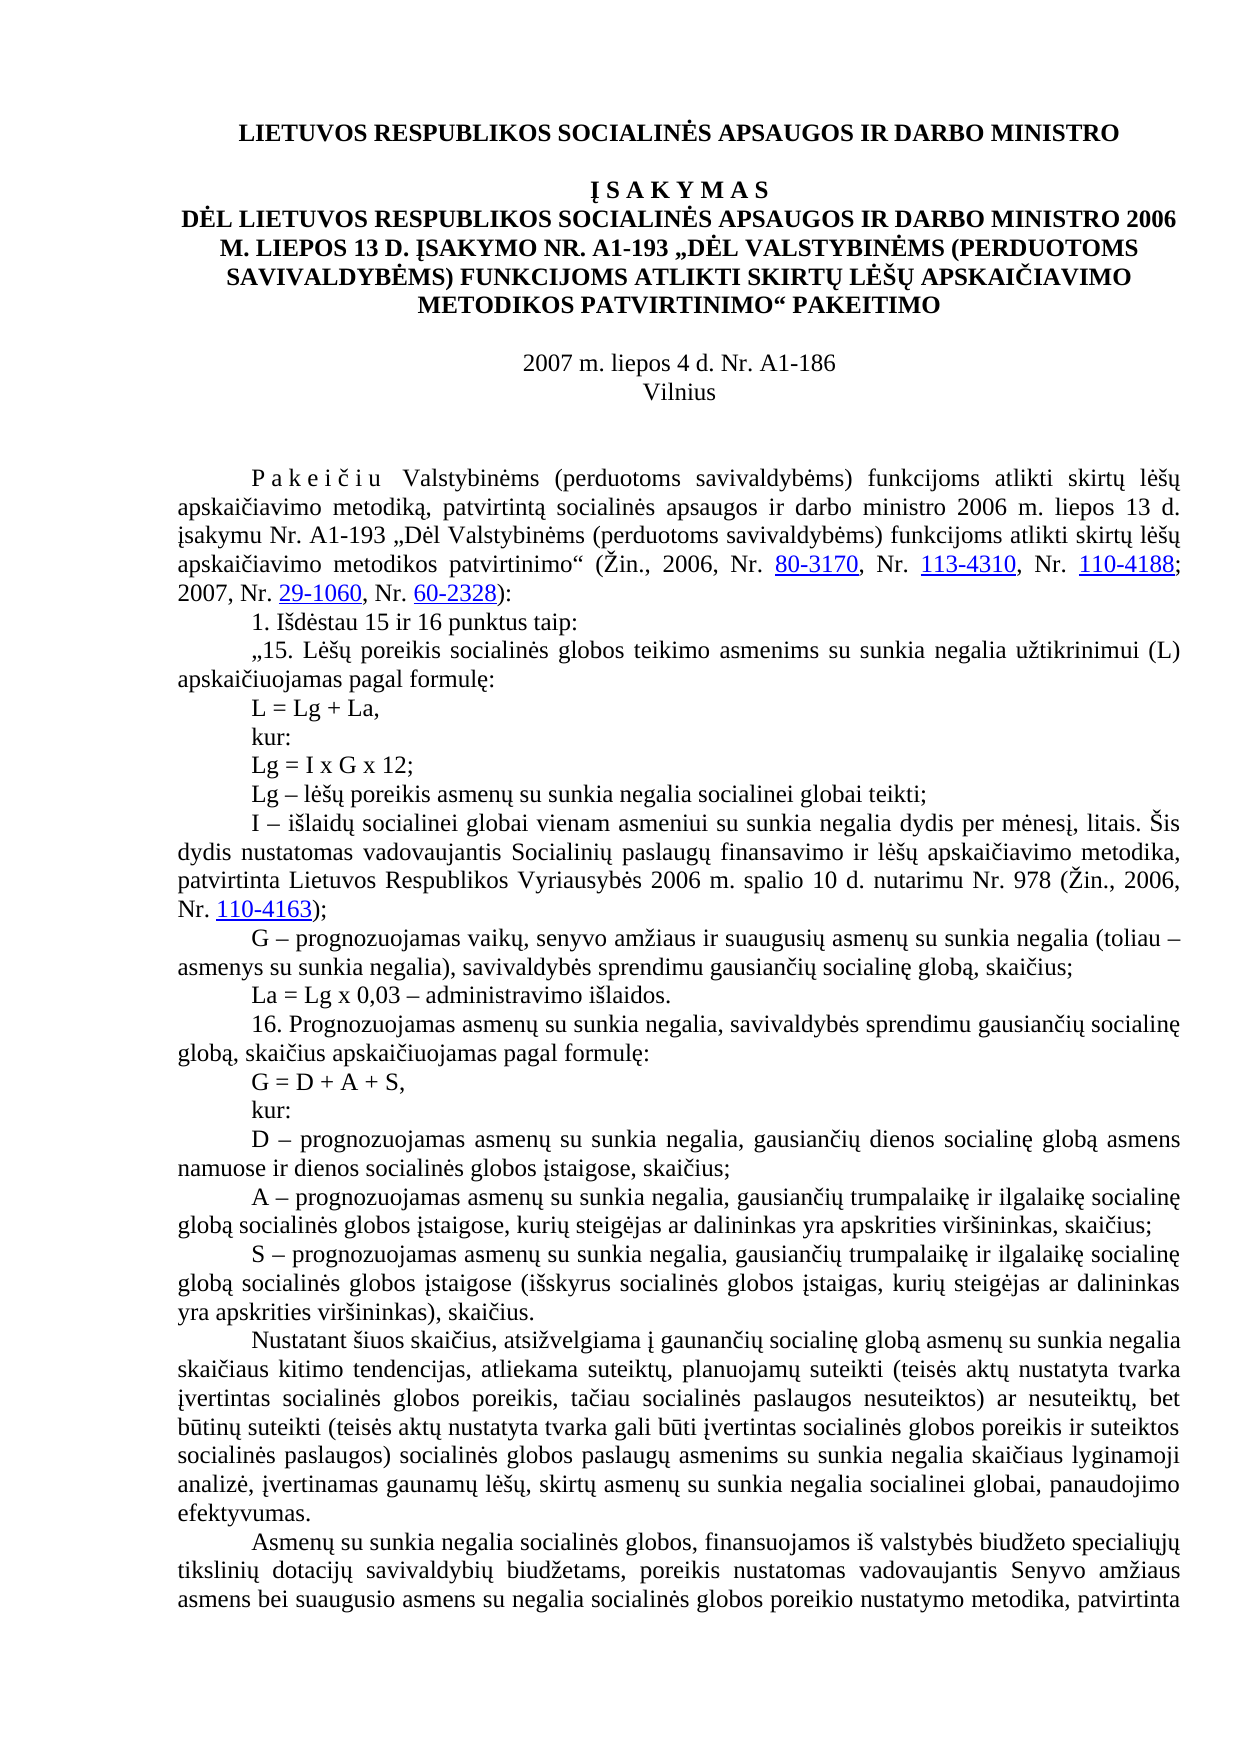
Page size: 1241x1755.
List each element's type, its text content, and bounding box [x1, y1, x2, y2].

text G – prognozuojamas vaikų, senyvo amžiaus ir suaugusių asmenų su sunkia negalia (toliau – asmenys su sunkia negalia), savivaldybės sprendimu gausiančių socialinę globą, skaičius; [177, 923, 1181, 981]
text G = D + A + S, [177, 1067, 1181, 1096]
text DĖL LIETUVOS RESPUBLIKOS SOCIALINĖS APSAUGOS IR DARBO MINISTRO 2006 M. LIEPOS 13 D. ĮSAKYMO NR. A1-193 „DĖL VALSTYBINĖMS (PERDUOTOMS SAVIVALDYBĖMS) FUNKCIJOMS ATLIKTI SKIRTŲ LĖŠŲ APSKAIČIAVIMO METODIKOS PATVIRTINIMO“ PAKEITIMO [177, 204, 1181, 319]
text I – išlaidų socialinei globai vienam asmeniui su sunkia negalia dydis per mėnesį, litais. Šis dydis nustatomas vadovaujantis Socialinių paslaugų finansavimo ir lėšų apskaičiavimo metodika, patvirtinta Lietuvos Respublikos Vyriausybės 2006 m. spalio 10 d. nutarimu Nr. 978 (Žin., 2006, Nr. 110-4163); [177, 808, 1181, 923]
text Lg – lėšų poreikis asmenų su sunkia negalia socialinei globai teikti; [177, 779, 1181, 808]
text Asmenų su sunkia negalia socialinės globos, finansuojamos iš valstybės biudžeto specialiųjų tikslinių dotacijų savivaldybių biudžetams, poreikis nustatomas vadovaujantis Senyvo amžiaus asmens bei suaugusio asmens su negalia socialinės globos poreikio nustatymo metodika, patvirtinta [177, 1527, 1181, 1613]
text LIETUVOS RESPUBLIKOS SOCIALINĖS APSAUGOS IR DARBO MINISTRO [177, 118, 1181, 147]
text Lg = I x G x 12; [177, 751, 1181, 779]
text „15. Lėšų poreikis socialinės globos teikimo asmenims su sunkia negalia užtikrinimui (L) apskaičiuojamas pagal formulę: [177, 636, 1181, 693]
text 2007 m. liepos 4 d. Nr. A1-186 [177, 348, 1181, 377]
text kur: [177, 722, 1181, 751]
text D – prognozuojamas asmenų su sunkia negalia, gausiančių dienos socialinę globą asmens namuose ir dienos socialinės globos įstaigose, skaičius; [177, 1124, 1181, 1182]
text Į S A K Y M A S [177, 176, 1181, 204]
text S – prognozuojamas asmenų su sunkia negalia, gausiančių trumpalaikę ir ilgalaikę socialinę globą socialinės globos įstaigose (išskyrus socialinės globos įstaigas, kurių steigėjas ar dalininkas yra apskrities viršininkas), skaičius. [177, 1239, 1181, 1326]
text La = Lg x 0,03 – administravimo išlaidos. [177, 981, 1181, 1009]
text Pakeičiu Valstybinėms (perduotoms savivaldybėms) funkcijoms atlikti skirtų lėšų apskaičiavimo metodiką, patvirtintą socialinės apsaugos ir darbo ministro 2006 m. liepos 13 d. įsakymu Nr. A1-193 „Dėl Valstybinėms (perduotoms savivaldybėms) funkcijoms atlikti skirtų lėšų apskaičiavimo metodikos patvirtinimo“ (Žin., 2006, Nr. 80-3170, Nr. 113-4310, Nr. 110-4188; 2007, Nr. 29-1060, Nr. 60-2328): [177, 463, 1181, 607]
text 16. Prognozuojamas asmenų su sunkia negalia, savivaldybės sprendimu gausiančių socialinę globą, skaičius apskaičiuojamas pagal formulę: [177, 1009, 1181, 1067]
text Nustatant šiuos skaičius, atsižvelgiama į gaunančių socialinę globą asmenų su sunkia negalia skaičiaus kitimo tendencijas, atliekama suteiktų, planuojamų suteikti (teisės aktų nustatyta tvarka įvertintas socialinės globos poreikis, tačiau socialinės paslaugos nesuteiktos) ar nesuteiktų, bet būtinų suteikti (teisės aktų nustatyta tvarka gali būti įvertintas socialinės globos poreikis ir suteiktos socialinės paslaugos) socialinės globos paslaugų asmenims su sunkia negalia skaičiaus lyginamoji analizė, įvertinamas gaunamų lėšų, skirtų asmenų su sunkia negalia socialinei globai, panaudojimo efektyvumas. [177, 1326, 1181, 1527]
text kur: [177, 1096, 1181, 1124]
text L = Lg + La, [177, 693, 1181, 722]
text 1. Išdėstau 15 ir 16 punktus taip: [177, 607, 1181, 636]
text A – prognozuojamas asmenų su sunkia negalia, gausiančių trumpalaikę ir ilgalaikę socialinę globą socialinės globos įstaigose, kurių steigėjas ar dalininkas yra apskrities viršininkas, skaičius; [177, 1182, 1181, 1239]
text Vilnius [177, 377, 1181, 406]
